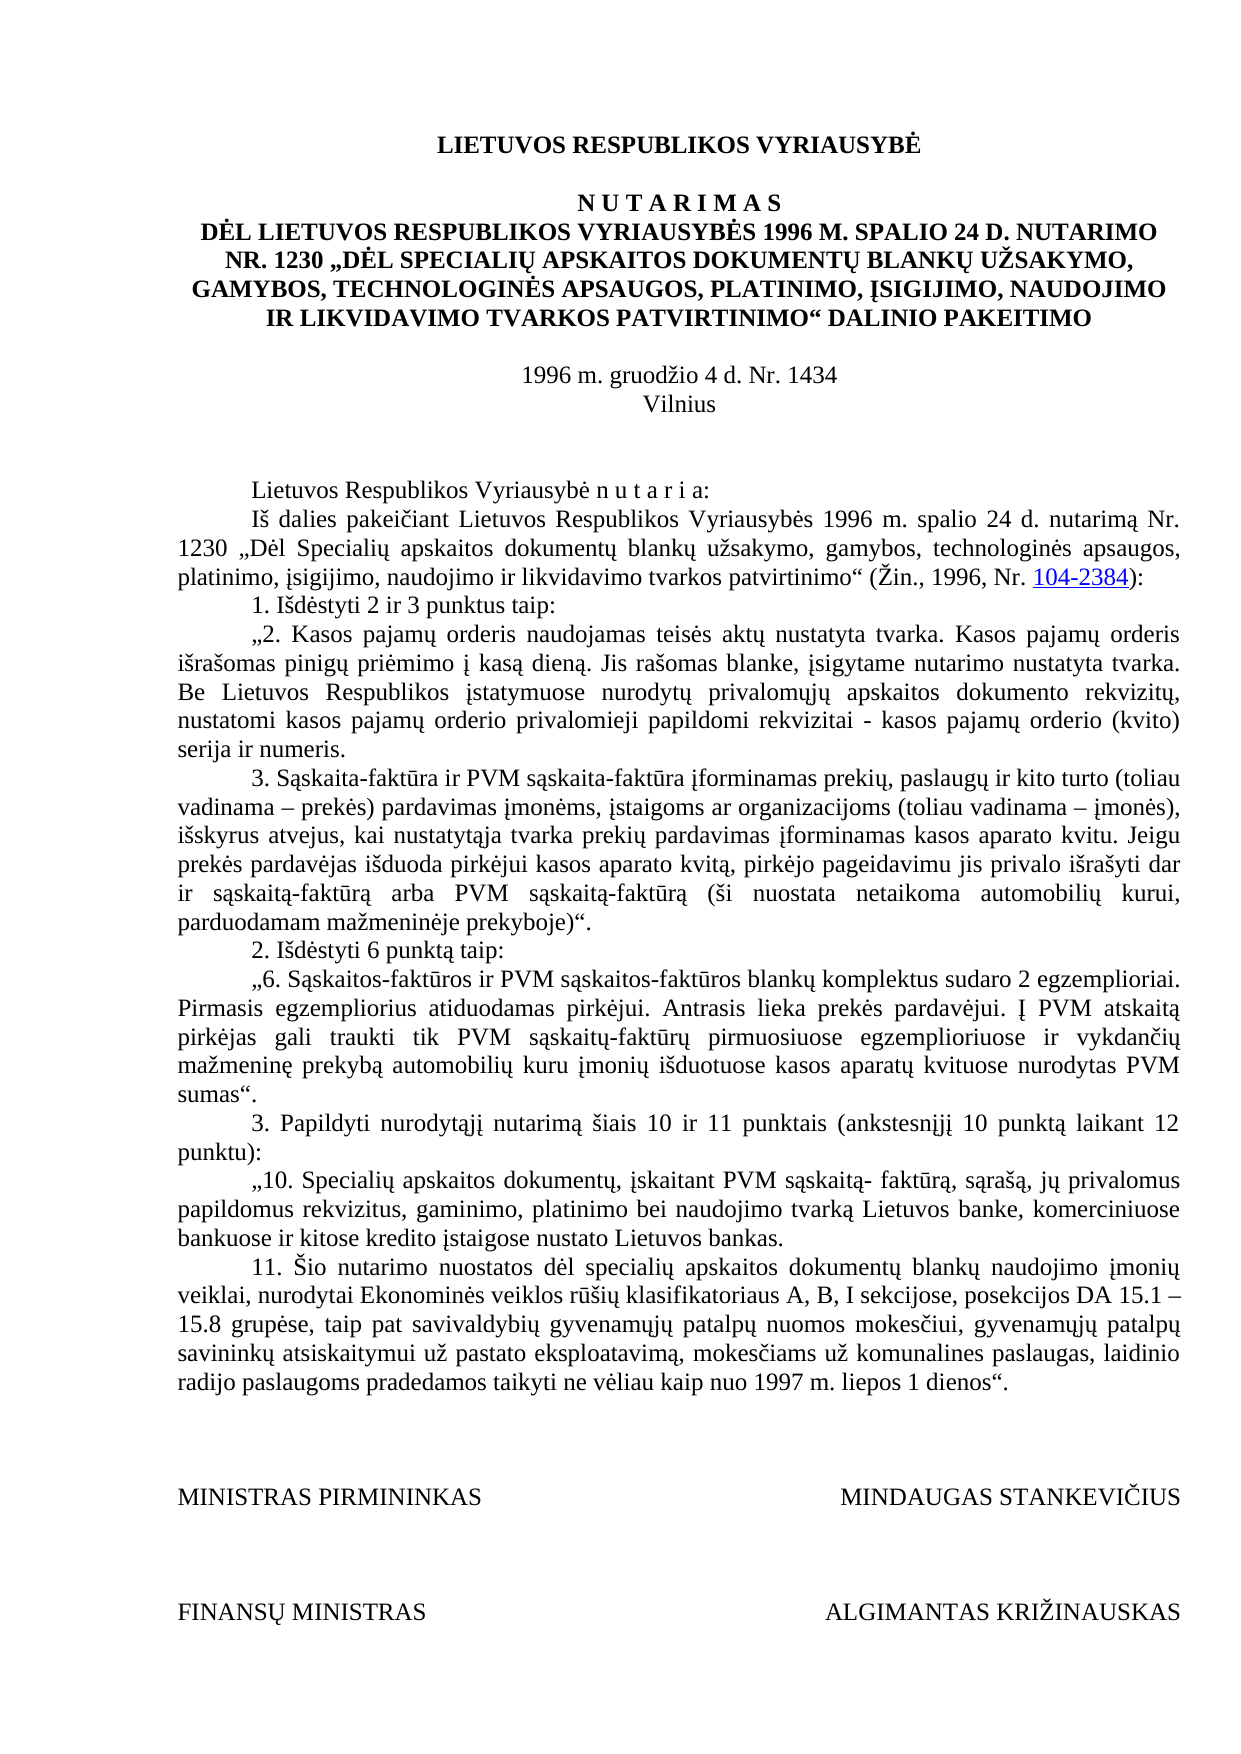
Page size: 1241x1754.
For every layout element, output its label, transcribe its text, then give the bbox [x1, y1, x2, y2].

text 3. Papildyti nurodytąjį nutarimą šiais 10 ir 11 punktais (ankstesnįjį 10 punktą laikant 12 punktu): [177, 1108, 1181, 1165]
text FINANSŲ MINISTRAS ALGIMANTAS KRIŽINAUSKAS [177, 1597, 1181, 1625]
text Iš dalies pakeičiant Lietuvos Respublikos Vyriausybės 1996 m. spalio 24 d. nutarimą Nr. 1230 „Dėl Specialių apskaitos dokumentų blankų užsakymo, gamybos, technologinės apsaugos, platinimo, įsigijimo, naudojimo ir likvidavimo tvarkos patvirtinimo“ (Žin., 1996, Nr. 104-2384): [177, 504, 1181, 590]
text 1996 m. gruodžio 4 d. Nr. 1434 [177, 360, 1181, 389]
text MINISTRAS PIRMININKAS MINDAUGAS STANKEVIČIUS [177, 1482, 1181, 1510]
text „10. Specialių apskaitos dokumentų, įskaitant PVM sąskaitą- faktūrą, sąrašą, jų privalomus papildomus rekvizitus, gaminimo, platinimo bei naudojimo tvarką Lietuvos banke, komerciniuose bankuose ir kitose kredito įstaigose nustato Lietuvos bankas. [177, 1165, 1181, 1252]
text 3. Sąskaita-faktūra ir PVM sąskaita-faktūra įforminamas prekių, paslaugų ir kito turto (toliau vadinama – prekės) pardavimas įmonėms, įstaigoms ar organizacijoms (toliau vadinama – įmonės), išskyrus atvejus, kai nustatytąja tvarka prekių pardavimas įforminamas kasos aparato kvitu. Jeigu prekės pardavėjas išduoda pirkėjui kasos aparato kvitą, pirkėjo pageidavimu jis privalo išrašyti dar ir sąskaitą-faktūrą arba PVM sąskaitą-faktūrą (ši nuostata netaikoma automobilių kurui, parduodamam mažmeninėje prekyboje)“. [177, 763, 1181, 935]
text LIETUVOS RESPUBLIKOS VYRIAUSYBĖ [177, 130, 1181, 159]
text N U T A R I M A S [177, 188, 1181, 217]
text Vilnius [177, 389, 1181, 418]
text 1. Išdėstyti 2 ir 3 punktus taip: [177, 590, 1181, 619]
text 2. Išdėstyti 6 punktą taip: [177, 935, 1181, 964]
text Lietuvos Respublikos Vyriausybė nutaria: [177, 475, 1181, 504]
text 11. Šio nutarimo nuostatos dėl specialių apskaitos dokumentų blankų naudojimo įmonių veiklai, nurodytai Ekonominės veiklos rūšių klasifikatoriaus A, B, I sekcijose, posekcijos DA 15.1 – 15.8 grupėse, taip pat savivaldybių gyvenamųjų patalpų nuomos mokesčiui, gyvenamųjų patalpų savininkų atsiskaitymui už pastato eksploatavimą, mokesčiams už komunalines paslaugas, laidinio radijo paslaugoms pradedamos taikyti ne vėliau kaip nuo 1997 m. liepos 1 dienos“. [177, 1252, 1181, 1395]
text DĖL LIETUVOS RESPUBLIKOS VYRIAUSYBĖS 1996 M. SPALIO 24 D. NUTARIMO NR. 1230 „DĖL SPECIALIŲ APSKAITOS DOKUMENTŲ BLANKŲ UŽSAKYMO, GAMYBOS, TECHNOLOGINĖS APSAUGOS, PLATINIMO, ĮSIGIJIMO, NAUDOJIMO IR LIKVIDAVIMO TVARKOS PATVIRTINIMO“ DALINIO PAKEITIMO [177, 217, 1181, 332]
text „2. Kasos pajamų orderis naudojamas teisės aktų nustatyta tvarka. Kasos pajamų orderis išrašomas pinigų priėmimo į kasą dieną. Jis rašomas blanke, įsigytame nutarimo nustatyta tvarka. Be Lietuvos Respublikos įstatymuose nurodytų privalomųjų apskaitos dokumento rekvizitų, nustatomi kasos pajamų orderio privalomieji papildomi rekvizitai - kasos pajamų orderio (kvito) serija ir numeris. [177, 619, 1181, 763]
text „6. Sąskaitos-faktūros ir PVM sąskaitos-faktūros blankų komplektus sudaro 2 egzemplioriai. Pirmasis egzempliorius atiduodamas pirkėjui. Antrasis lieka prekės pardavėjui. Į PVM atskaitą pirkėjas gali traukti tik PVM sąskaitų-faktūrų pirmuosiuose egzemplioriuose ir vykdančių mažmeninę prekybą automobilių kuru įmonių išduotuose kasos aparatų kvituose nurodytas PVM sumas“. [177, 964, 1181, 1108]
